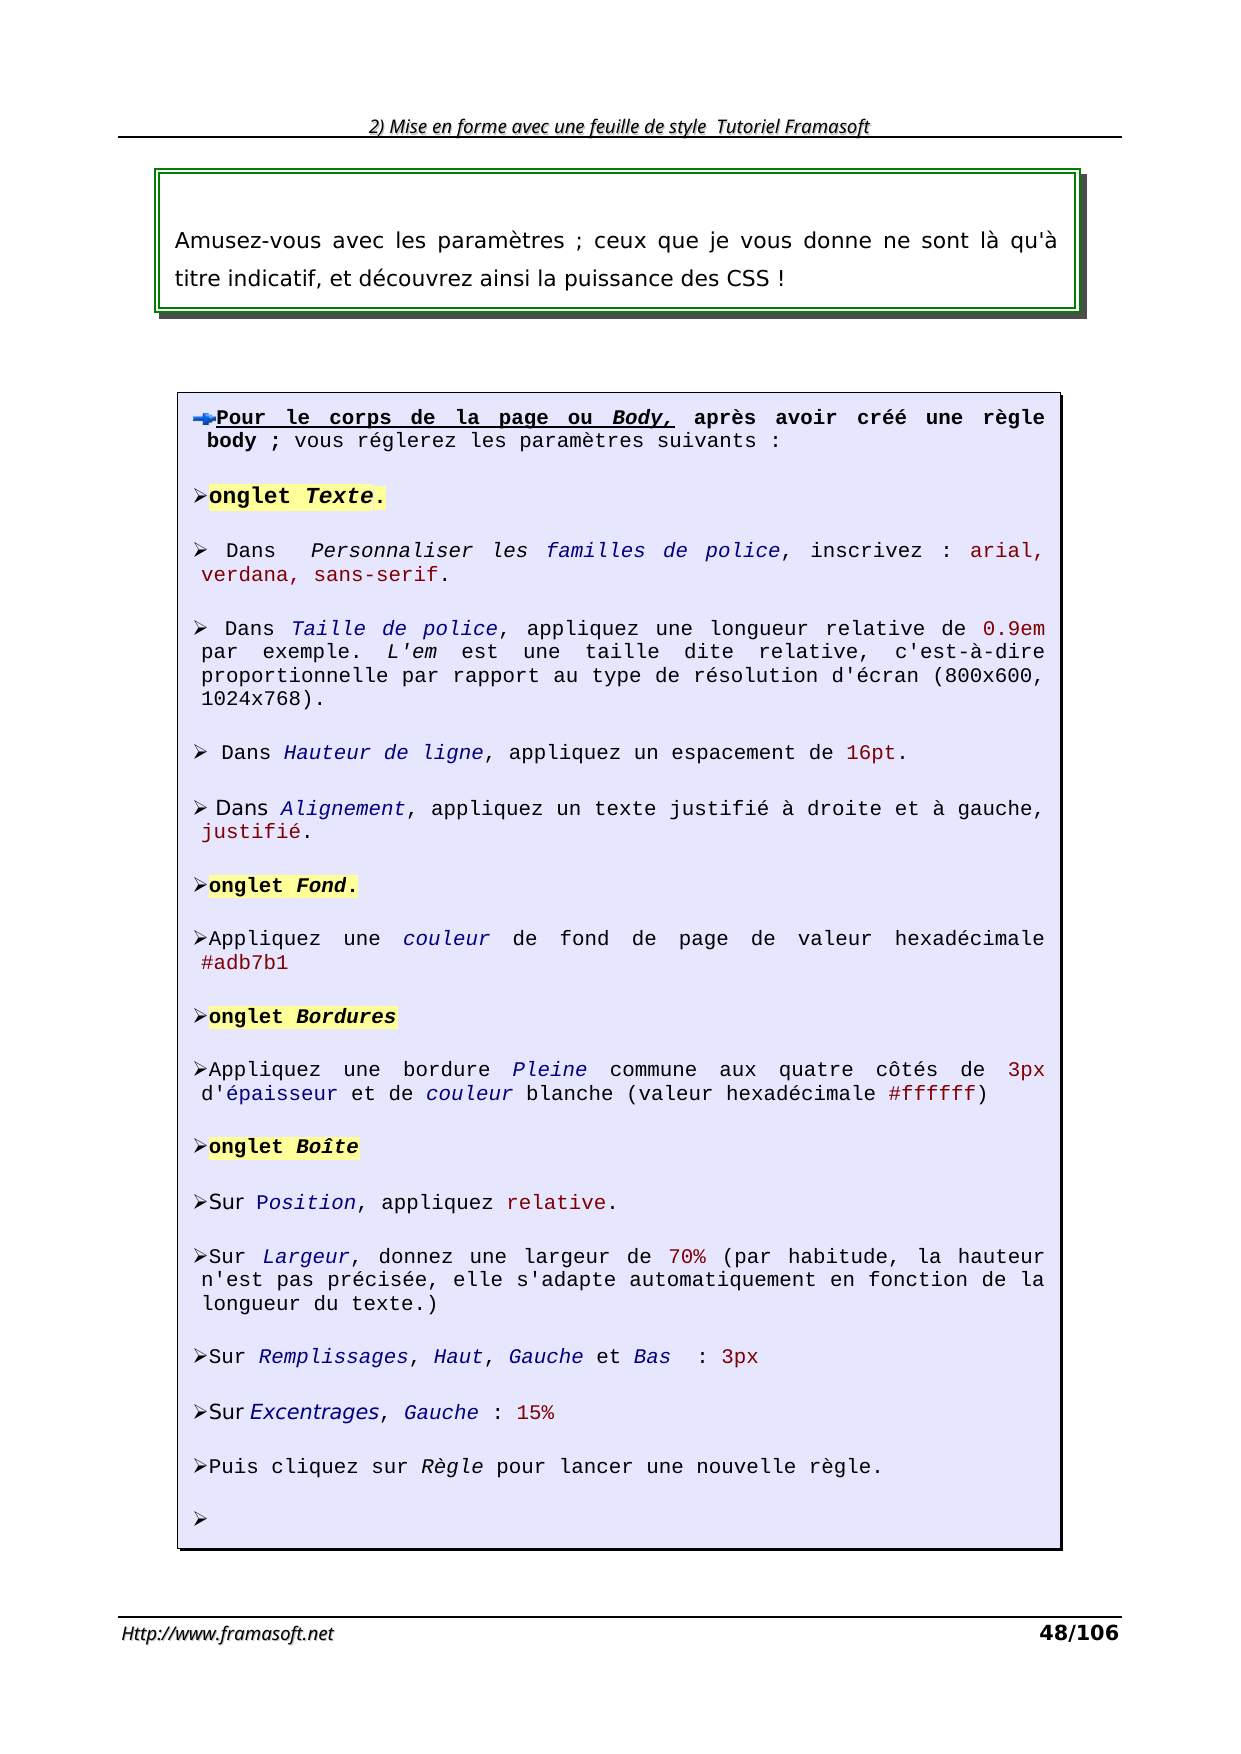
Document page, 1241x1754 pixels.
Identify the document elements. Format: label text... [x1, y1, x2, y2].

list Sur Excentrages, Gauche : 15% [178, 1385, 1060, 1426]
list Sur Largeur, donnez une largeur de 70% (par habitude, la hauteur n'est pas précisée, elle s'adapte automatiquement en fonction de la longueur du texte.) [178, 1231, 1060, 1316]
list Sur Position, appliquez relative. [178, 1175, 1060, 1216]
list onglet Bordures [178, 991, 1060, 1029]
list Dans Hauteur de ligne, appliquez un espacement de 16pt. [178, 727, 1060, 766]
list onglet Texte. [178, 469, 1060, 511]
list Puis cliquez sur Règle pour lancer une nouvelle règle. [178, 1441, 1060, 1479]
list Sur Remplissages, Haut, Gauche et Bas : 3px [178, 1332, 1060, 1370]
list Appliquez une couleur de fond de page de valeur hexadécimale #adb7b1 [178, 914, 1060, 976]
text Amusez-vous avec les paramètres ; ceux que je vous donne ne sont là qu'à titre indicatif, et découvrez ainsi la puissance des CSS ! [156, 207, 1079, 311]
list onglet Fond. [178, 860, 1060, 898]
list Dans Personnaliser les familles de police, inscrivez : arial, verdana, sans-serif. [178, 526, 1060, 588]
picture [193, 413, 216, 425]
list Dans Alignement, appliquez un texte justifié à droite et à gauche, justifié. [178, 781, 1060, 845]
list Dans Taille de police, appliquez une longueur relative de 0.9em par exemple. L'em est une taille dite relative, c'est-à-dire proportionnelle par rapport au type de résolution d'écran (800x600, 1024x768). [178, 603, 1060, 712]
list Appliquez une bordure Pleine commune aux quatre côtés de 3px d'épaisseur et de couleur blanche (valeur hexadécimale #ffffff) [178, 1044, 1060, 1106]
list Pour le corps de la page ou Body, après avoir créé une règle body ; vous réglerez les paramètres suivants : [178, 393, 1060, 454]
list onglet Boîte [178, 1122, 1060, 1160]
